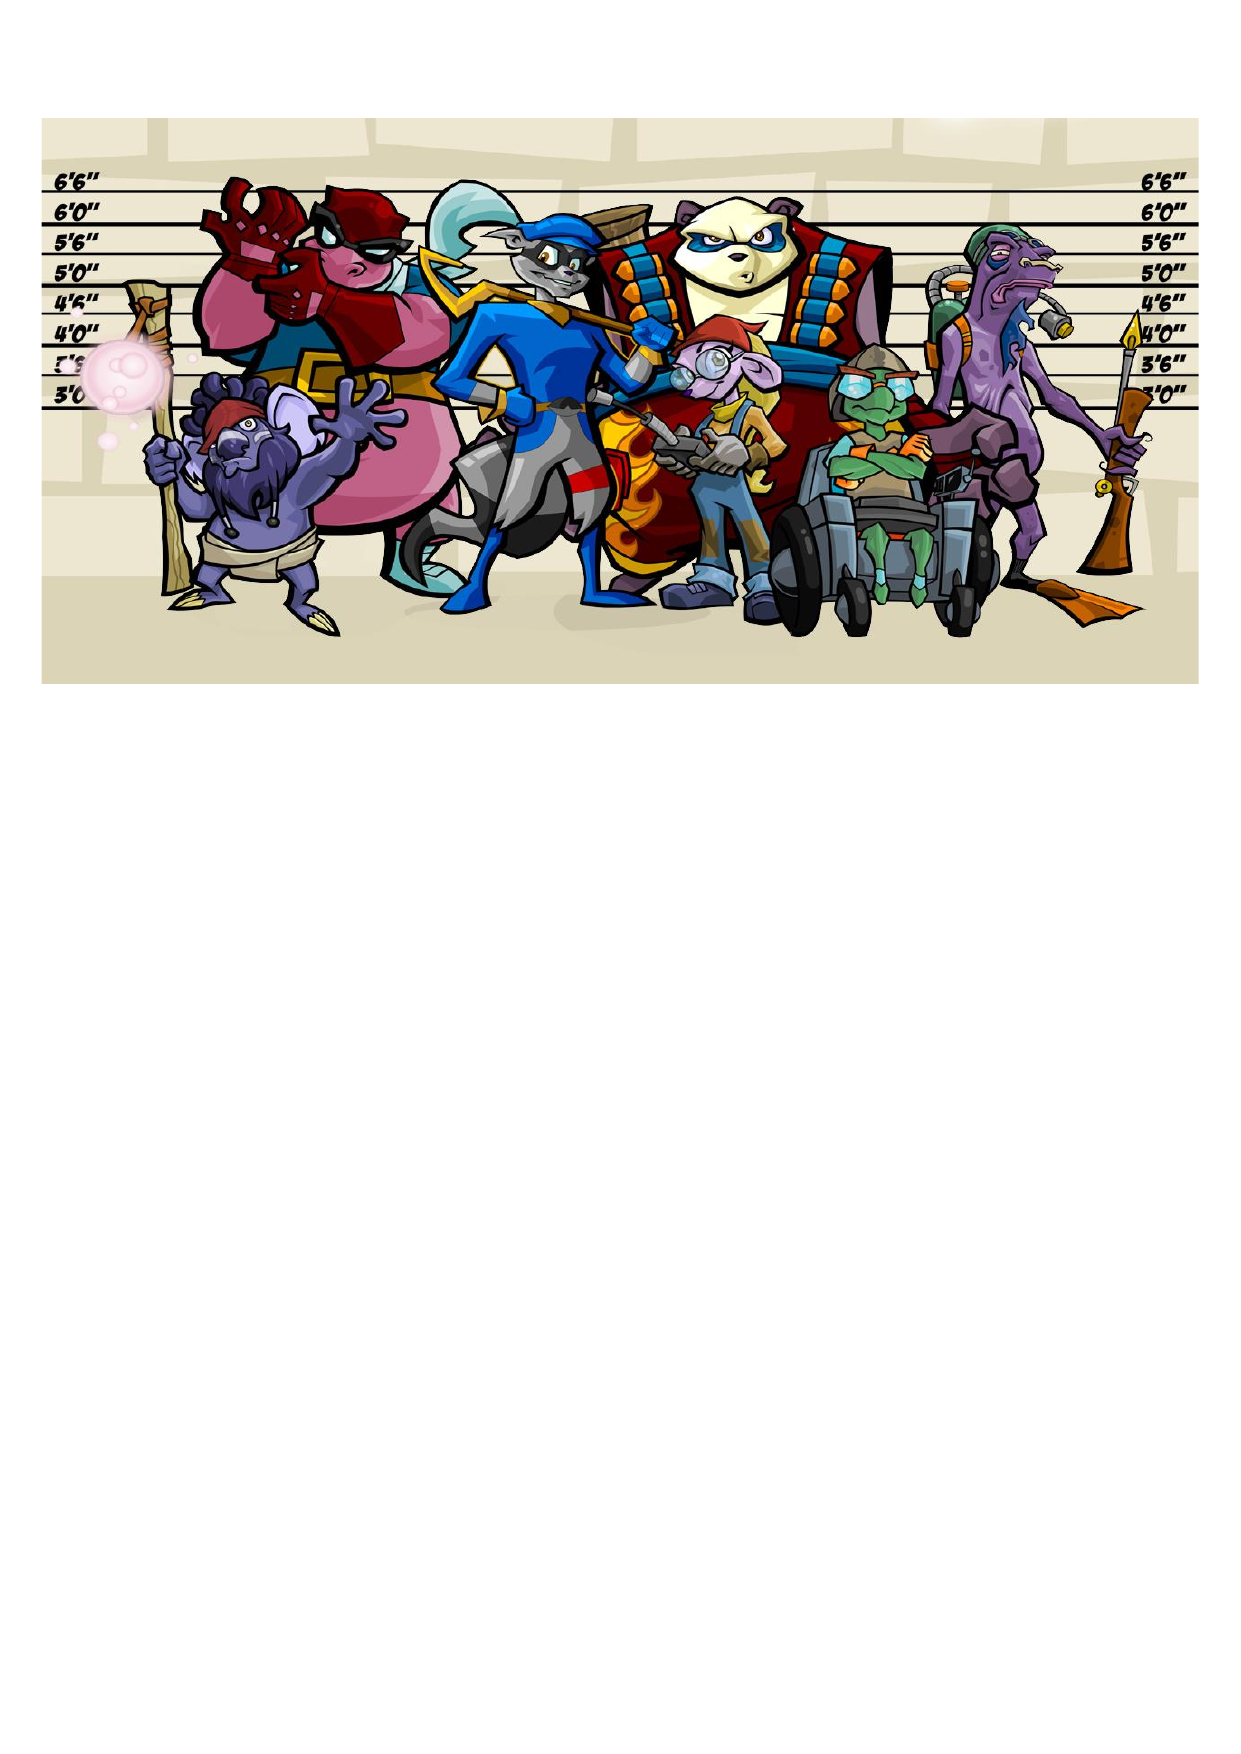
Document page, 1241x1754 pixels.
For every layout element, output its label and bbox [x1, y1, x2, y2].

picture [41, 118, 1199, 684]
